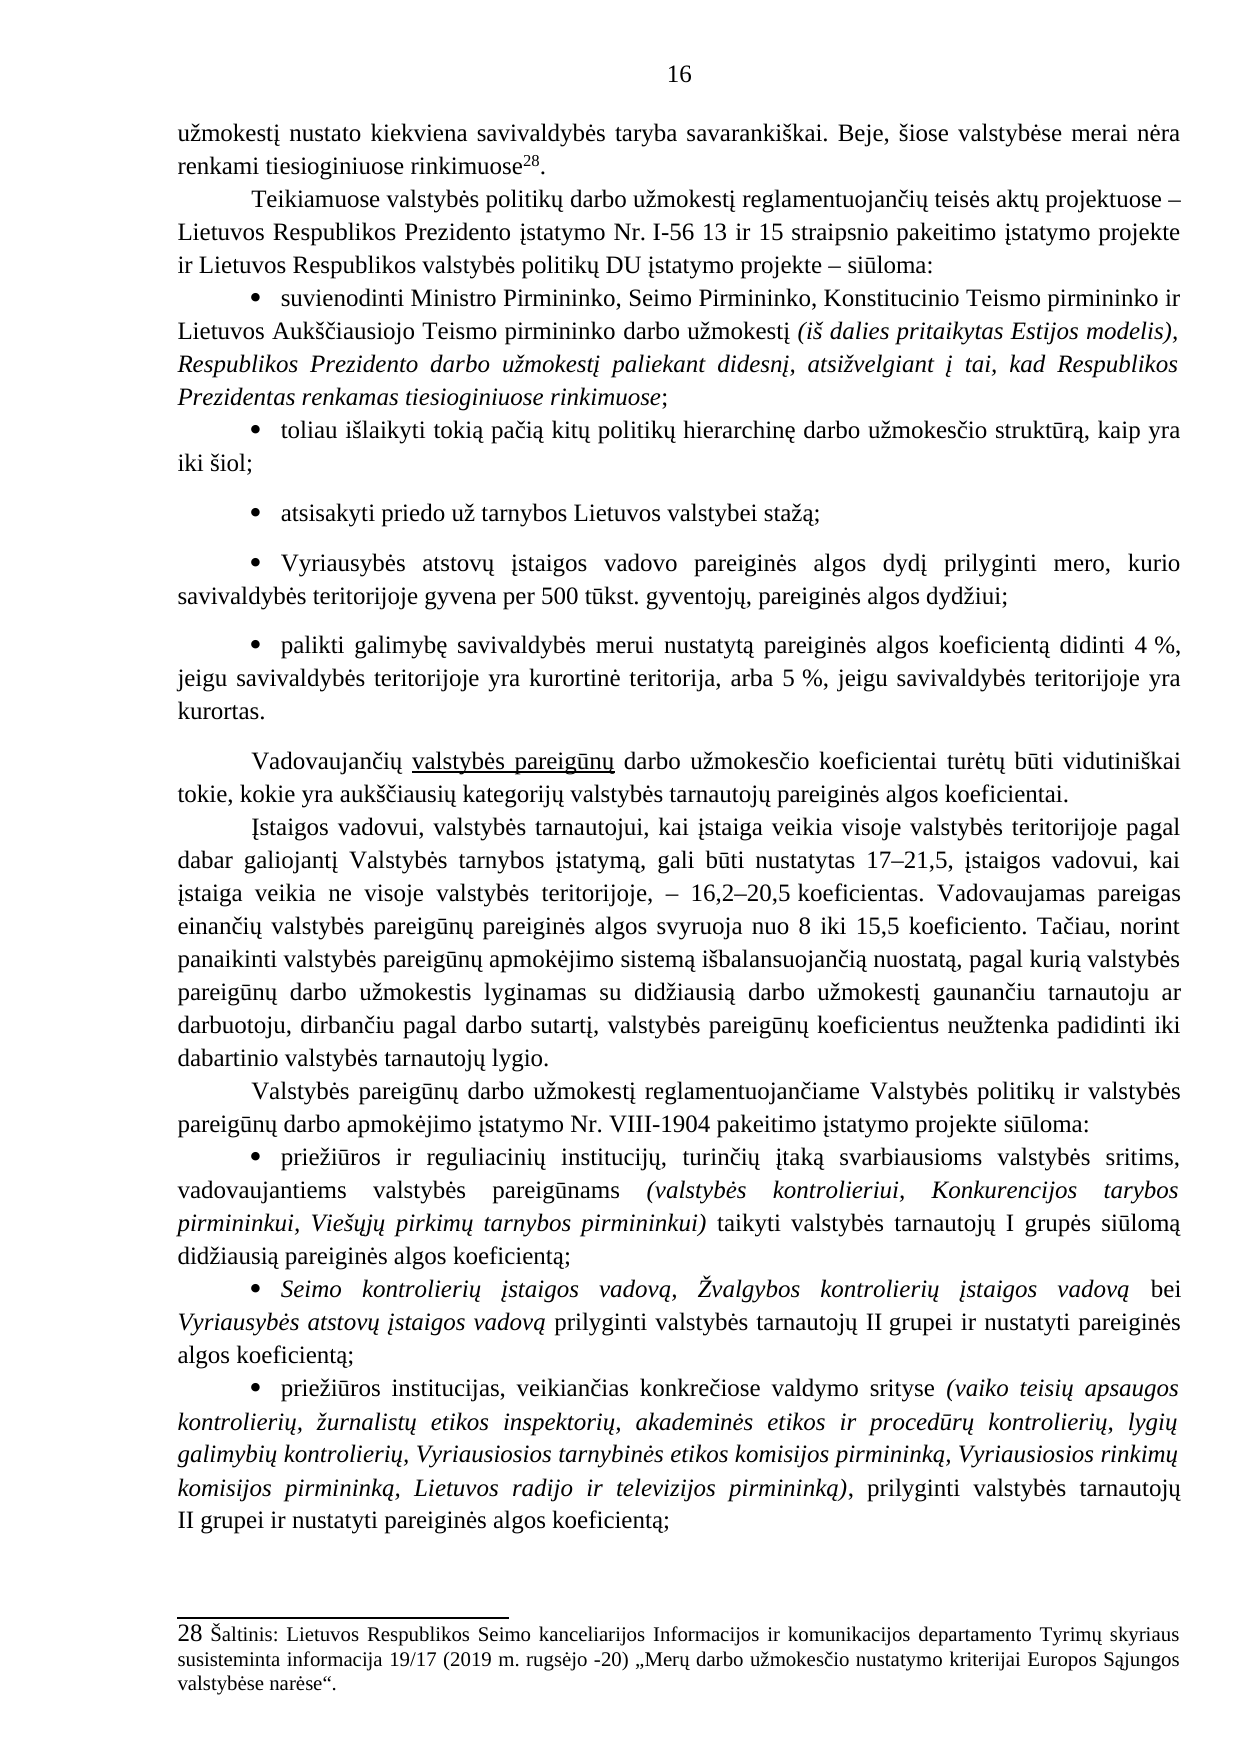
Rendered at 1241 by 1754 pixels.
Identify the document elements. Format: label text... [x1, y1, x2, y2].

text Valstybės pareigūnų darbo užmokestį reglamentuojančiame Valstybės politikų ir valstybės pareigūnų darbo apmokėjimo įstatymo Nr. VIII-1904 pakeitimo įstatymo projekte siūloma: [177, 1076, 1181, 1138]
text Vadovaujančių valstybės pareigūnų darbo užmokesčio koeficientai turėtų būti vidutiniškai tokie, kokie yra aukščiausių kategorijų valstybės tarnautojų pareiginės algos koeficientai. [177, 746, 1181, 808]
list priežiūros ir reguliacinių institucijų, turinčių įtaką svarbiausioms valstybės sritims, vadovaujantiems valstybės pareigūnams (valstybės kontrolieriui, Konkurencijos tarybos pirmininkui, Viešųjų pirkimų tarnybos pirmininkui) taikyti valstybės tarnautojų I grupės siūlomą didžiausią pareiginės algos koeficientą; [177, 1142, 1181, 1270]
list Vyriausybės atstovų įstaigos vadovo pareiginės algos dydį prilyginti mero, kurio savivaldybės teritorijoje gyvena per 500 tūkst. gyventojų, pareiginės algos dydžiui; [177, 548, 1181, 609]
text Įstaigos vadovui, valstybės tarnautojui, kai įstaiga veikia visoje valstybės teritorijoje pagal dabar galiojantį Valstybės tarnybos įstatymą, gali būti nustatytas 17–21,5, įstaigos vadovui, kai įstaiga veikia ne visoje valstybės teritorijoje, – 16,2–20,5 koeficientas. Vadovaujamas pareigas einančių valstybės pareigūnų pareiginės algos svyruoja nuo 8 iki 15,5 koeficiento. Tačiau, norint panaikinti valstybės pareigūnų apmokėjimo sistemą išbalansuojančią nuostatą, pagal kurią valstybės pareigūnų darbo užmokestis lyginamas su didžiausią darbo užmokestį gaunančiu tarnautoju ar darbuotoju, dirbančiu pagal darbo sutartį, valstybės pareigūnų koeficientus neužtenka padidinti iki dabartinio valstybės tarnautojų lygio. [177, 812, 1181, 1072]
list Teikiamuose valstybės politikų darbo užmokestį reglamentuojančių teisės aktų projektuose – Lietuvos Respublikos Prezidento įstatymo Nr. I-56 13 ir 15 straipsnio pakeitimo įstatymo projekte ir Lietuvos Respublikos valstybės politikų DU įstatymo projekte – siūloma: [177, 184, 1181, 279]
text Šaltinis: Lietuvos Respublikos Seimo kanceliarijos Informacijos ir komunikacijos departamento Tyrimų skyriaus susisteminta informacija 19/17 (2019 m. rugsėjo -20) „Merų darbo užmokesčio nustatymo kriterijai Europos Sąjungos valstybėse narėse“. [177, 1618, 1181, 1695]
list atsisakyti priedo už tarnybos Lietuvos valstybei stažą; [177, 498, 1181, 527]
list toliau išlaikyti tokią pačią kitų politikų hierarchinę darbo užmokesčio struktūrą, kaip yra iki šiol; [177, 415, 1181, 477]
text užmokestį nustato kiekviena savivaldybės taryba savarankiškai. Beje, šiose valstybėse merai nėra renkami tiesioginiuose rinkimuose. [177, 118, 1181, 180]
list palikti galimybę savivaldybės merui nustatytą pareiginės algos koeficientą didinti 4 %, jeigu savivaldybės teritorijoje yra kurortinė teritorija, arba 5 %, jeigu savivaldybės teritorijoje yra kurortas. [177, 630, 1181, 725]
list priežiūros institucijas, veikiančias konkrečiose valdymo srityse (vaiko teisių apsaugos kontrolierių, žurnalistų etikos inspektorių, akademinės etikos ir procedūrų kontrolierių, lygių galimybių kontrolierių, Vyriausiosios tarnybinės etikos komisijos pirmininką, Vyriausiosios rinkimų komisijos pirmininką, Lietuvos radijo ir televizijos pirmininką), prilyginti valstybės tarnautojų II grupei ir nustatyti pareiginės algos koeficientą; [177, 1373, 1181, 1534]
list suvienodinti Ministro Pirmininko, Seimo Pirmininko, Konstitucinio Teismo pirmininko ir Lietuvos Aukščiausiojo Teismo pirmininko darbo užmokestį (iš dalies pritaikytas Estijos modelis), Respublikos Prezidento darbo užmokestį paliekant didesnį, atsižvelgiant į tai, kad Respublikos Prezidentas renkamas tiesioginiuose rinkimuose; [177, 283, 1181, 411]
list Seimo kontrolierių įstaigos vadovą, Žvalgybos kontrolierių įstaigos vadovą bei Vyriausybės atstovų įstaigos vadovą prilyginti valstybės tarnautojų II grupei ir nustatyti pareiginės algos koeficientą; [177, 1274, 1181, 1369]
